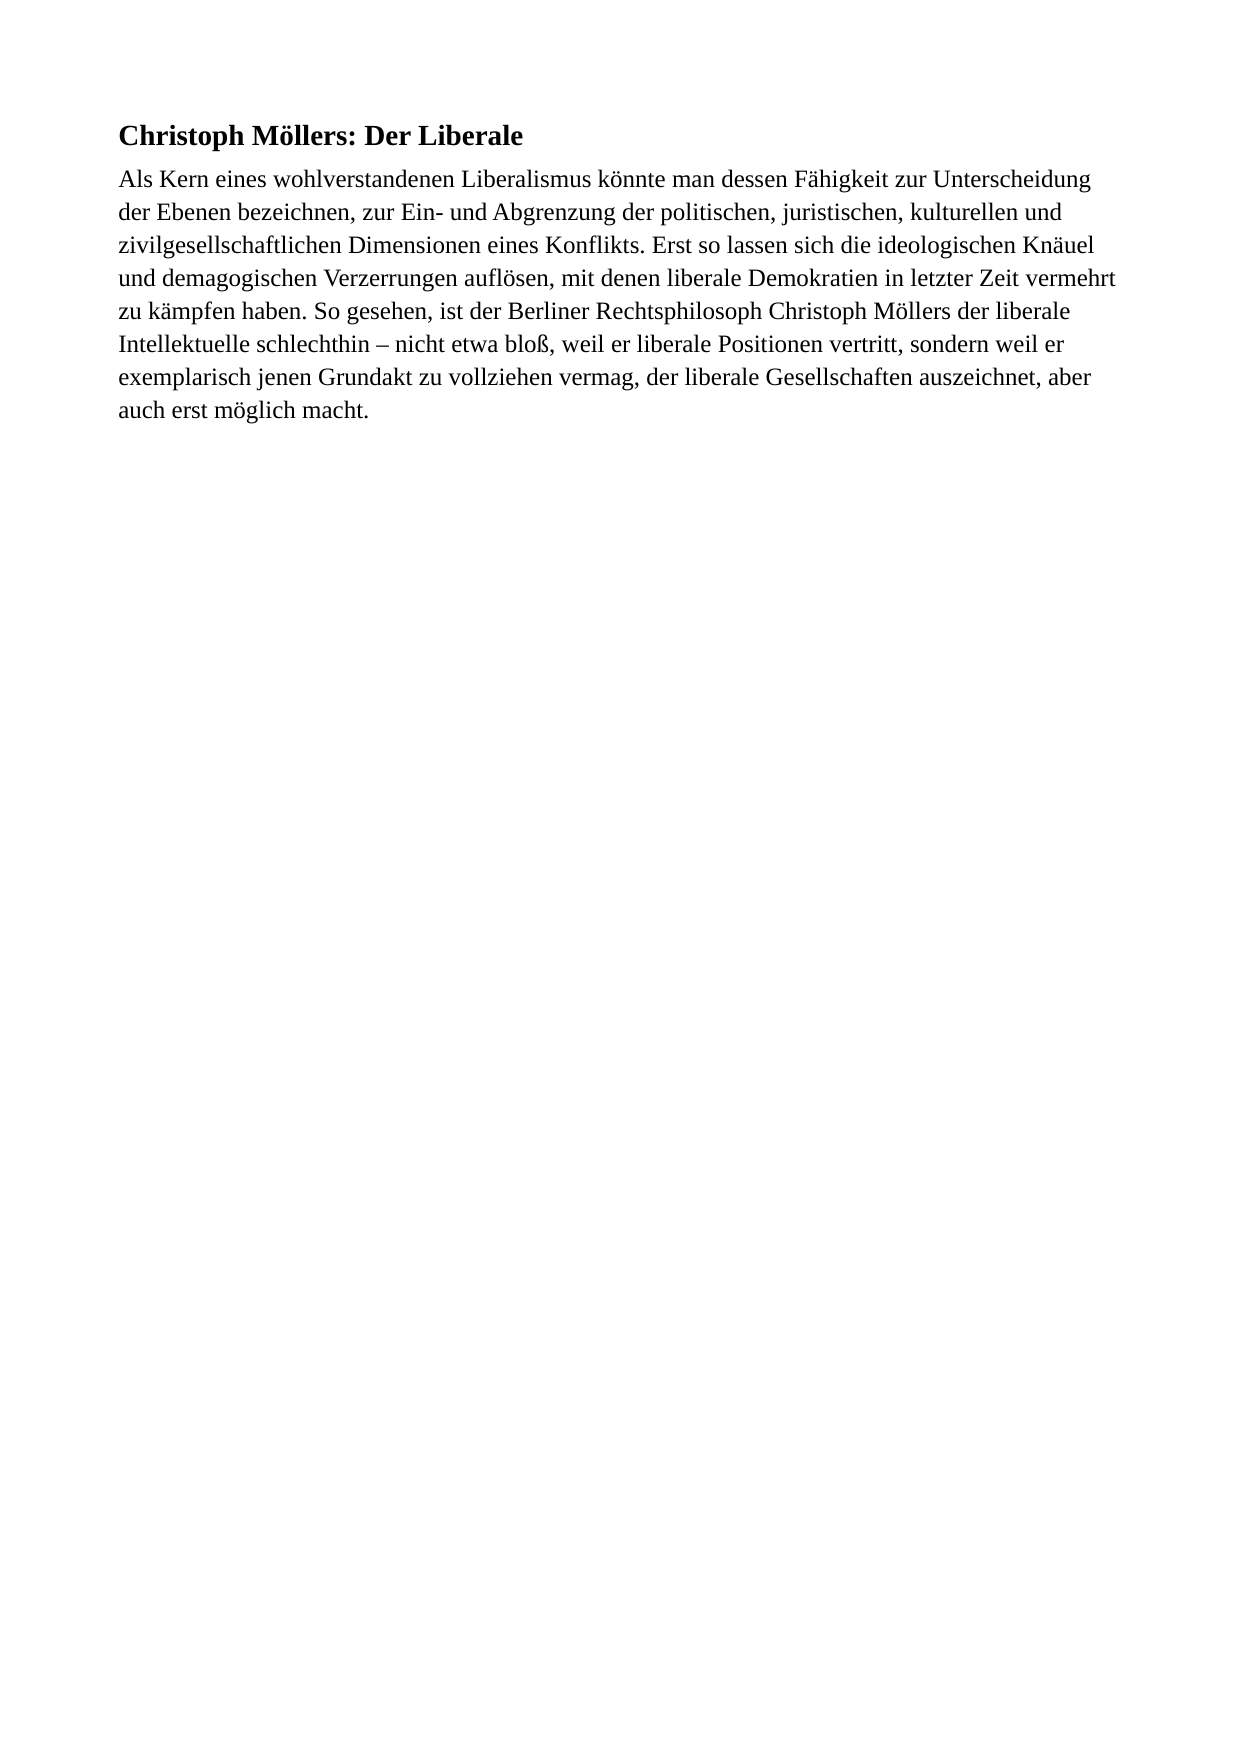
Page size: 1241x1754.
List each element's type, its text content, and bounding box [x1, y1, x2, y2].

text Als Kern eines wohlverstandenen Liberalismus könnte man dessen Fähigkeit zur Unterscheidung der Ebenen bezeichnen, zur Ein- und Abgrenzung der politischen, juristischen, kulturellen und zivilgesellschaftlichen Dimensionen eines Konflikts. Erst so lassen sich die ideologischen Knäuel und demagogischen Verzerrungen auflösen, mit denen liberale Demokratien in letzter Zeit vermehrt zu kämpfen haben. So gesehen, ist der Berliner Rechtsphilosoph Christoph Möllers der liberale Intellektuelle schlechthin – nicht etwa bloß, weil er liberale Positionen vertritt, sondern weil er exemplarisch jenen Grundakt zu vollziehen vermag, der liberale Gesellschaften auszeichnet, aber auch erst möglich macht. [118, 164, 1122, 424]
subtitle Christoph Möllers: Der Liberale [118, 118, 1122, 152]
